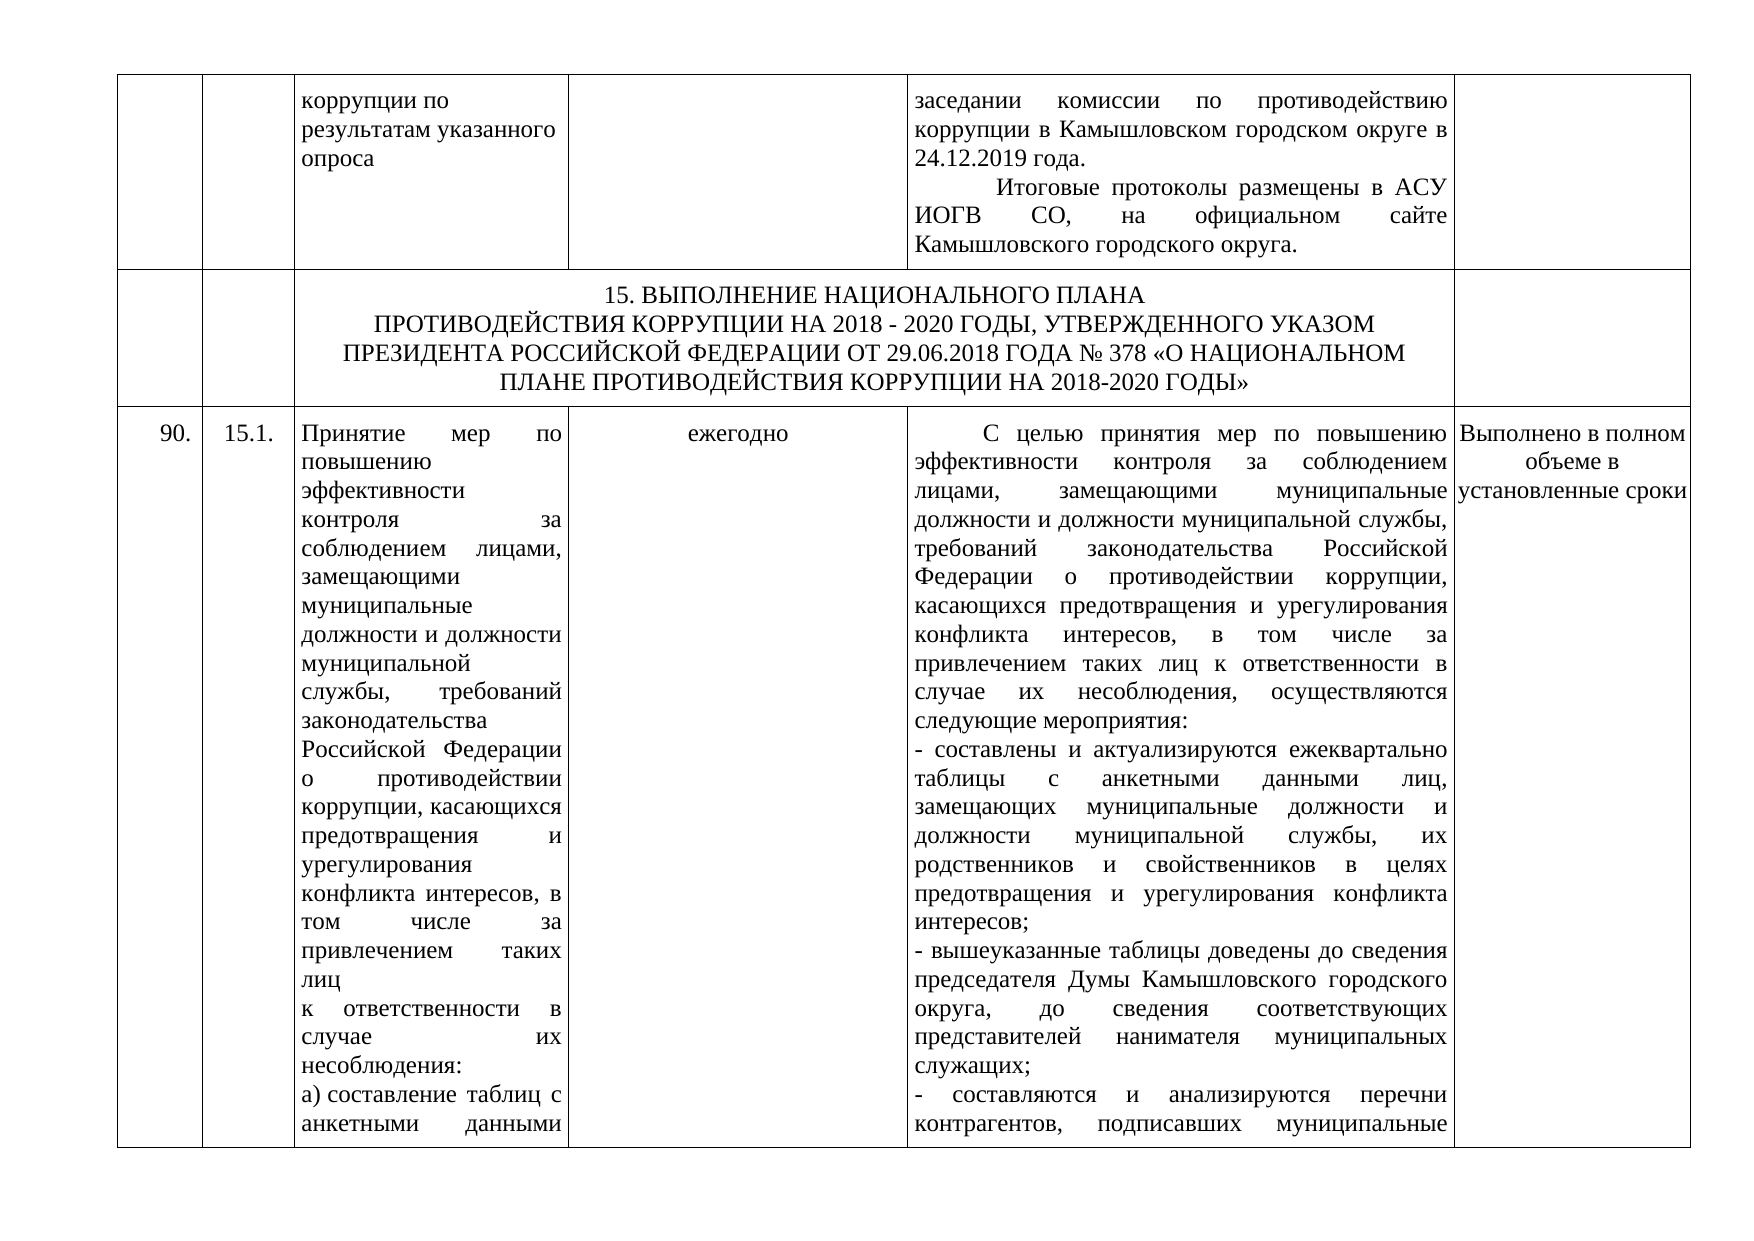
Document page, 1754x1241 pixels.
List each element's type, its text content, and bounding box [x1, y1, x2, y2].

table_cell Принятие мер по повышению эффективности контроля за соблюдением лицами, замещающими муниципальные должности и должности муниципальной службы, требований законодательства Российской Федерации о противодействии коррупции, касающихся предотвращения и урегулирования конфликта интересов, в том числе за привлечением таких лиц к ответственности в случае их несоблюдения: а) составление таблиц с анкетными данными [295, 407, 568, 1147]
table_cell Выполнено в полном объеме в установленные сроки [1455, 407, 1690, 1147]
table_cell [118, 75, 202, 269]
table_cell С целью принятия мер по повышению эффективности контроля за соблюдением лицами, замещающими муниципальные должности и должности муниципальной службы, требований законодательства Российской Федерации о противодействии коррупции, касающихся предотвращения и урегулирования конфликта интересов, в том числе за привлечением таких лиц к ответственности в случае их несоблюдения, осуществляются следующие мероприятия: - составлены и актуализируются ежеквартально таблицы с анкетными данными лиц, замещающих муниципальные должности и должности муниципальной службы, их родственников и свойственников в целях предотвращения и урегулирования конфликта интересов; - вышеуказанные таблицы доведены до сведения председателя Думы Камышловского городского округа, до сведения соответствующих представителей нанимателя муниципальных служащих; - составляются и анализируются перечни контрагентов, подписавших муниципальные [908, 407, 1454, 1147]
table_cell коррупции по результатам указанного опроса [295, 75, 568, 269]
table_cell заседании комиссии по противодействию коррупции в Камышловском городском округе в 24.12.2019 года. Итоговые протоколы размещены в АСУ ИОГВ СО, на официальном сайте Камышловского городского округа. [908, 75, 1454, 269]
table_cell [1455, 75, 1690, 269]
table_cell [118, 270, 202, 406]
table_cell [203, 75, 294, 269]
table_cell 15.1. [203, 407, 294, 1147]
table_cell [1455, 270, 1690, 406]
table_cell [569, 75, 907, 269]
table_cell 15. ВЫПОЛНЕНИЕ НАЦИОНАЛЬНОГО ПЛАНА ПРОТИВОДЕЙСТВИЯ КОРРУПЦИИ НА 2018 - 2020 ГОДЫ, УТВЕРЖДЕННОГО УКАЗОМ ПРЕЗИДЕНТА РОССИЙСКОЙ ФЕДЕРАЦИИ ОТ 29.06.2018 ГОДА № 378 «О НАЦИОНАЛЬНОМ ПЛАНЕ ПРОТИВОДЕЙСТВИЯ КОРРУПЦИИ НА 2018-2020 ГОДЫ» [295, 270, 1454, 406]
table_cell [203, 270, 294, 406]
table_cell ежегодно [569, 407, 907, 1147]
table_cell [118, 407, 202, 1147]
